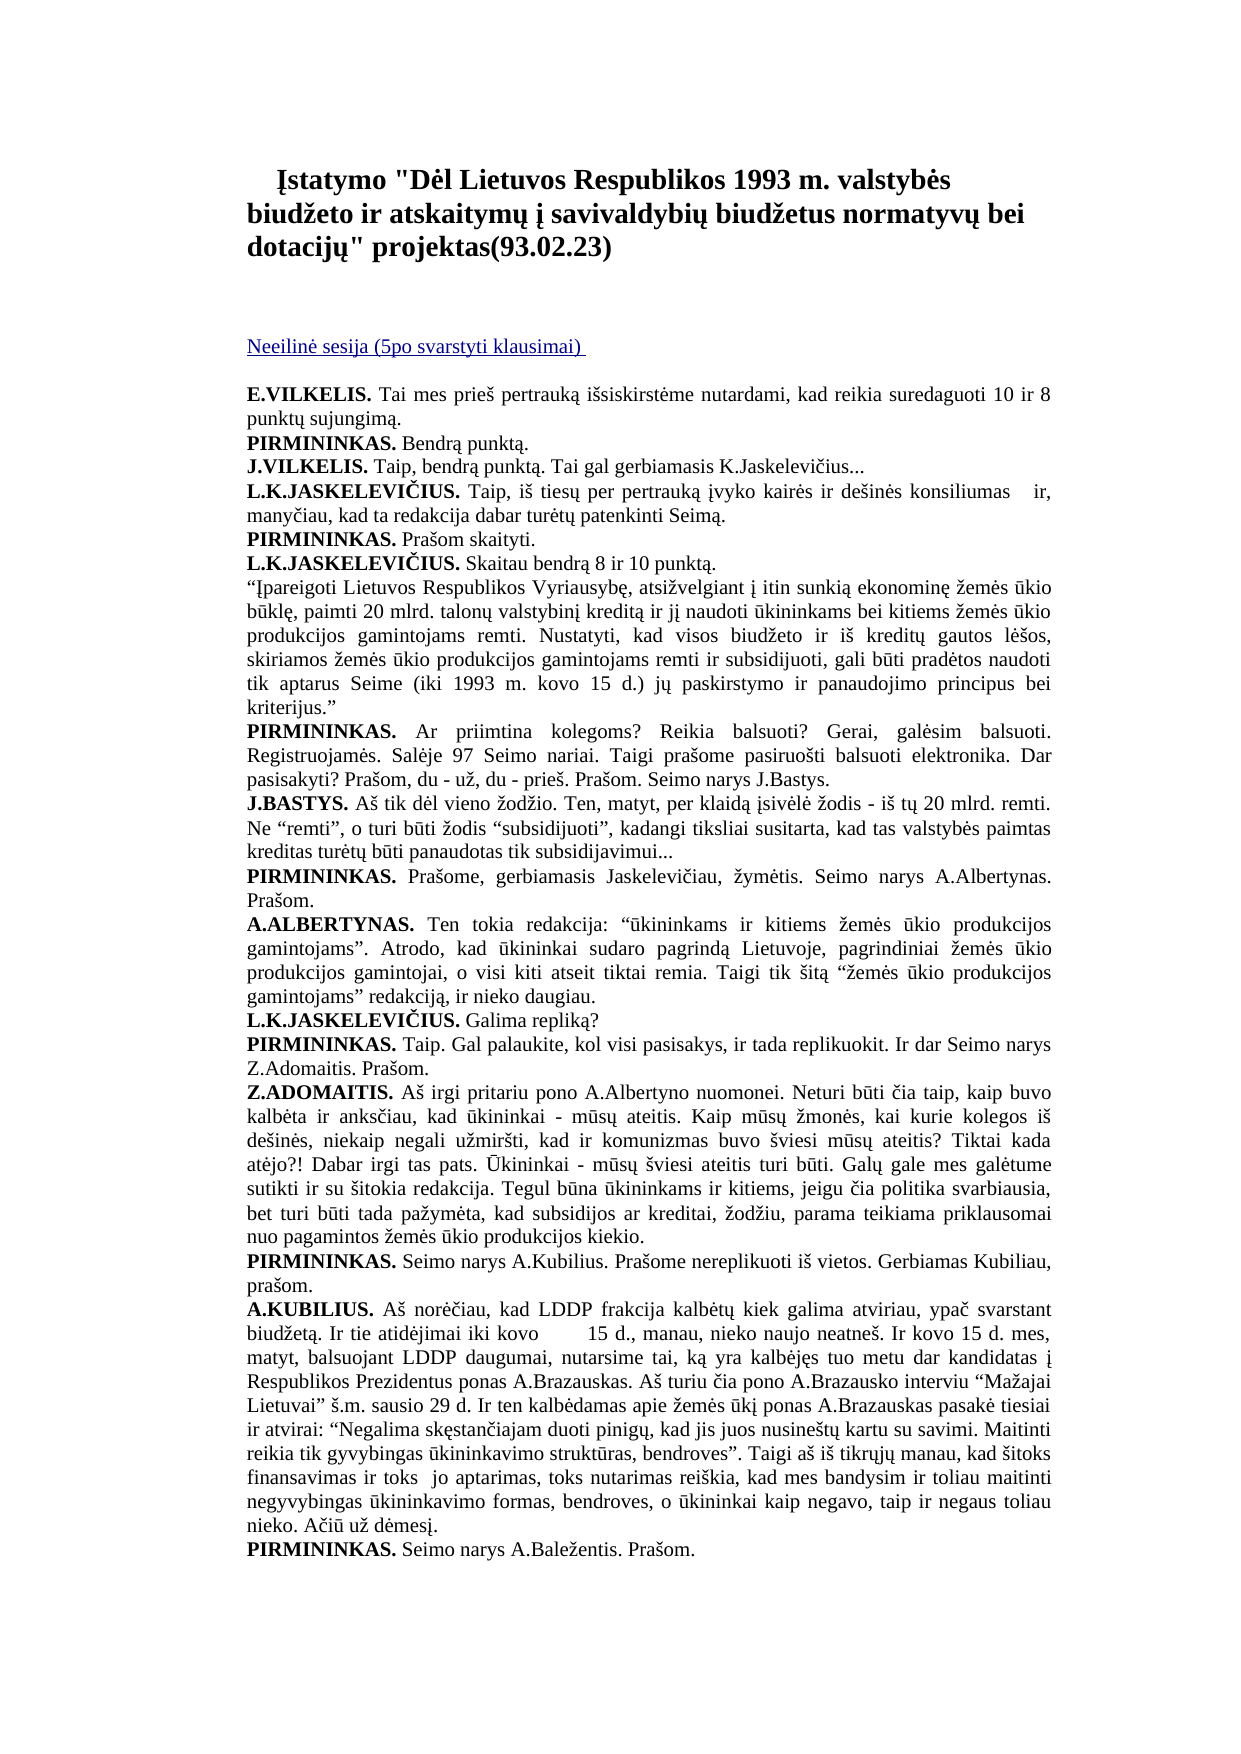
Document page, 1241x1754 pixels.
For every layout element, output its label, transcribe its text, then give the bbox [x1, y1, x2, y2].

text Įstatymo "Dėl Lietuvos Respublikos 1993 m. valstybės biudžeto ir atskaitymų į savivaldybių biudžetus normatyvų bei dotacijų" projektas(93.02.23) [247, 162, 1053, 263]
text A.ALBERTYNAS. Ten tokia redakcija: “ūkininkams ir kitiems žemės ūkio produkcijos gamintojams”. Atrodo, kad ūkininkai sudaro pagrindą Lietuvoje, pagrindiniai žemės ūkio produkcijos gamintojai, o visi kiti atseit tiktai remia. Taigi tik šitą “žemės ūkio produkcijos gamintojams” redakciją, ir nieko daugiau. [247, 912, 1053, 1008]
text PIRMININKAS. Seimo narys A.Kubilius. Prašome nereplikuoti iš vietos. Gerbiamas Kubiliau, prašom. [247, 1248, 1053, 1297]
text Z.ADOMAITIS. Aš irgi pritariu pono A.Albertyno nuomonei. Neturi būti čia taip, kaip buvo kalbėta ir anksčiau, kad ūkininkai - mūsų ateitis. Kaip mūsų žmonės, kai kurie kolegos iš dešinės, niekaip negali užmiršti, kad ir komunizmas buvo šviesi mūsų ateitis? Tiktai kada atėjo?! Dabar irgi tas pats. Ūkininkai - mūsų šviesi ateitis turi būti. Galų gale mes galėtume sutikti ir su šitokia redakcija. Tegul būna ūkininkams ir kitiems, jeigu čia politika svarbiausia, bet turi būti tada pažymėta, kad subsidijos ar kreditai, žodžiu, parama teikiama priklausomai nuo pagamintos žemės ūkio produkcijos kiekio. [247, 1080, 1053, 1248]
text A.KUBILIUS. Aš norėčiau, kad LDDP frakcija kalbėtų kiek galima atviriau, ypač svarstant biudžetą. Ir tie atidėjimai iki kovo 15 d., manau, nieko naujo neatneš. Ir kovo 15 d. mes, matyt, balsuojant LDDP daugumai, nutarsime tai, ką yra kalbėjęs tuo metu dar kandidatas į Respublikos Prezidentus ponas A.Brazauskas. Aš turiu čia pono A.Brazausko interviu “Mažajai Lietuvai” š.m. sausio 29 d. Ir ten kalbėdamas apie žemės ūkį ponas A.Brazauskas pasakė tiesiai ir atvirai: “Negalima skęstančiajam duoti pinigų, kad jis juos nusineštų kartu su savimi. Maitinti reikia tik gyvybingas ūkininkavimo struktūras, bendroves”. Taigi aš iš tikrųjų manau, kad šitoks finansavimas ir toks jo aptarimas, toks nutarimas reiškia, kad mes bandysim ir toliau maitinti negyvybingas ūkininkavimo formas, bendroves, o ūkininkai kaip negavo, taip ir negaus toliau nieko. Ačiū už dėmesį. [247, 1297, 1053, 1537]
text L.K.JASKELEVIČIUS. Galima repliką? [247, 1008, 1053, 1032]
text L.K.JASKELEVIČIUS. Skaitau bendrą 8 ir 10 punktą. [247, 551, 1053, 575]
text PIRMININKAS. Prašom skaityti. [247, 527, 1053, 551]
text Neeilinė sesija (5po svarstyti klausimai) [247, 334, 1053, 358]
text L.K.JASKELEVIČIUS. Taip, iš tiesų per pertrauką įvyko kairės ir dešinės konsiliumas ir, manyčiau, kad ta redakcija dabar turėtų patenkinti Seimą. [247, 478, 1053, 527]
text “Įpareigoti Lietuvos Respublikos Vyriausybę, atsižvelgiant į itin sunkią ekonominę žemės ūkio būklę, paimti 20 mlrd. talonų valstybinį kreditą ir jį naudoti ūkininkams bei kitiems žemės ūkio produkcijos gamintojams remti. Nustatyti, kad visos biudžeto ir iš kreditų gautos lėšos, skiriamos žemės ūkio produkcijos gamintojams remti ir subsidijuoti, gali būti pradėtos naudoti tik aptarus Seime (iki 1993 m. kovo 15 d.) jų paskirstymo ir panaudojimo principus bei kriterijus.” [247, 575, 1053, 719]
text E.VILKELIS. Tai mes prieš pertrauką išsiskirstėme nutardami, kad reikia suredaguoti 10 ir 8 punktų sujungimą. [247, 382, 1053, 430]
text J.BASTYS. Aš tik dėl vieno žodžio. Ten, matyt, per klaidą įsivėlė žodis - iš tų 20 mlrd. remti. Ne “remti”, o turi būti žodis “subsidijuoti”, kadangi tiksliai susitarta, kad tas valstybės paimtas kreditas turėtų būti panaudotas tik subsidijavimui... [247, 791, 1053, 863]
text PIRMININKAS. Ar priimtina kolegoms? Reikia balsuoti? Gerai, galėsim balsuoti. Registruojamės. Salėje 97 Seimo nariai. Taigi prašome pasiruošti balsuoti elektronika. Dar pasisakyti? Prašom, du - už, du - prieš. Prašom. Seimo narys J.Bastys. [247, 719, 1053, 791]
text PIRMININKAS. Prašome, gerbiamasis Jaskelevičiau, žymėtis. Seimo narys A.Albertynas. Prašom. [247, 863, 1053, 912]
text J.VILKELIS. Taip, bendrą punktą. Tai gal gerbiamasis K.Jaskelevičius... [247, 454, 1053, 478]
text PIRMININKAS. Taip. Gal palaukite, kol visi pasisakys, ir tada replikuokit. Ir dar Seimo narys Z.Adomaitis. Prašom. [247, 1032, 1053, 1080]
text PIRMININKAS. Bendrą punktą. [247, 430, 1053, 454]
text PIRMININKAS. Seimo narys A.Baležentis. Prašom. [247, 1537, 1053, 1561]
